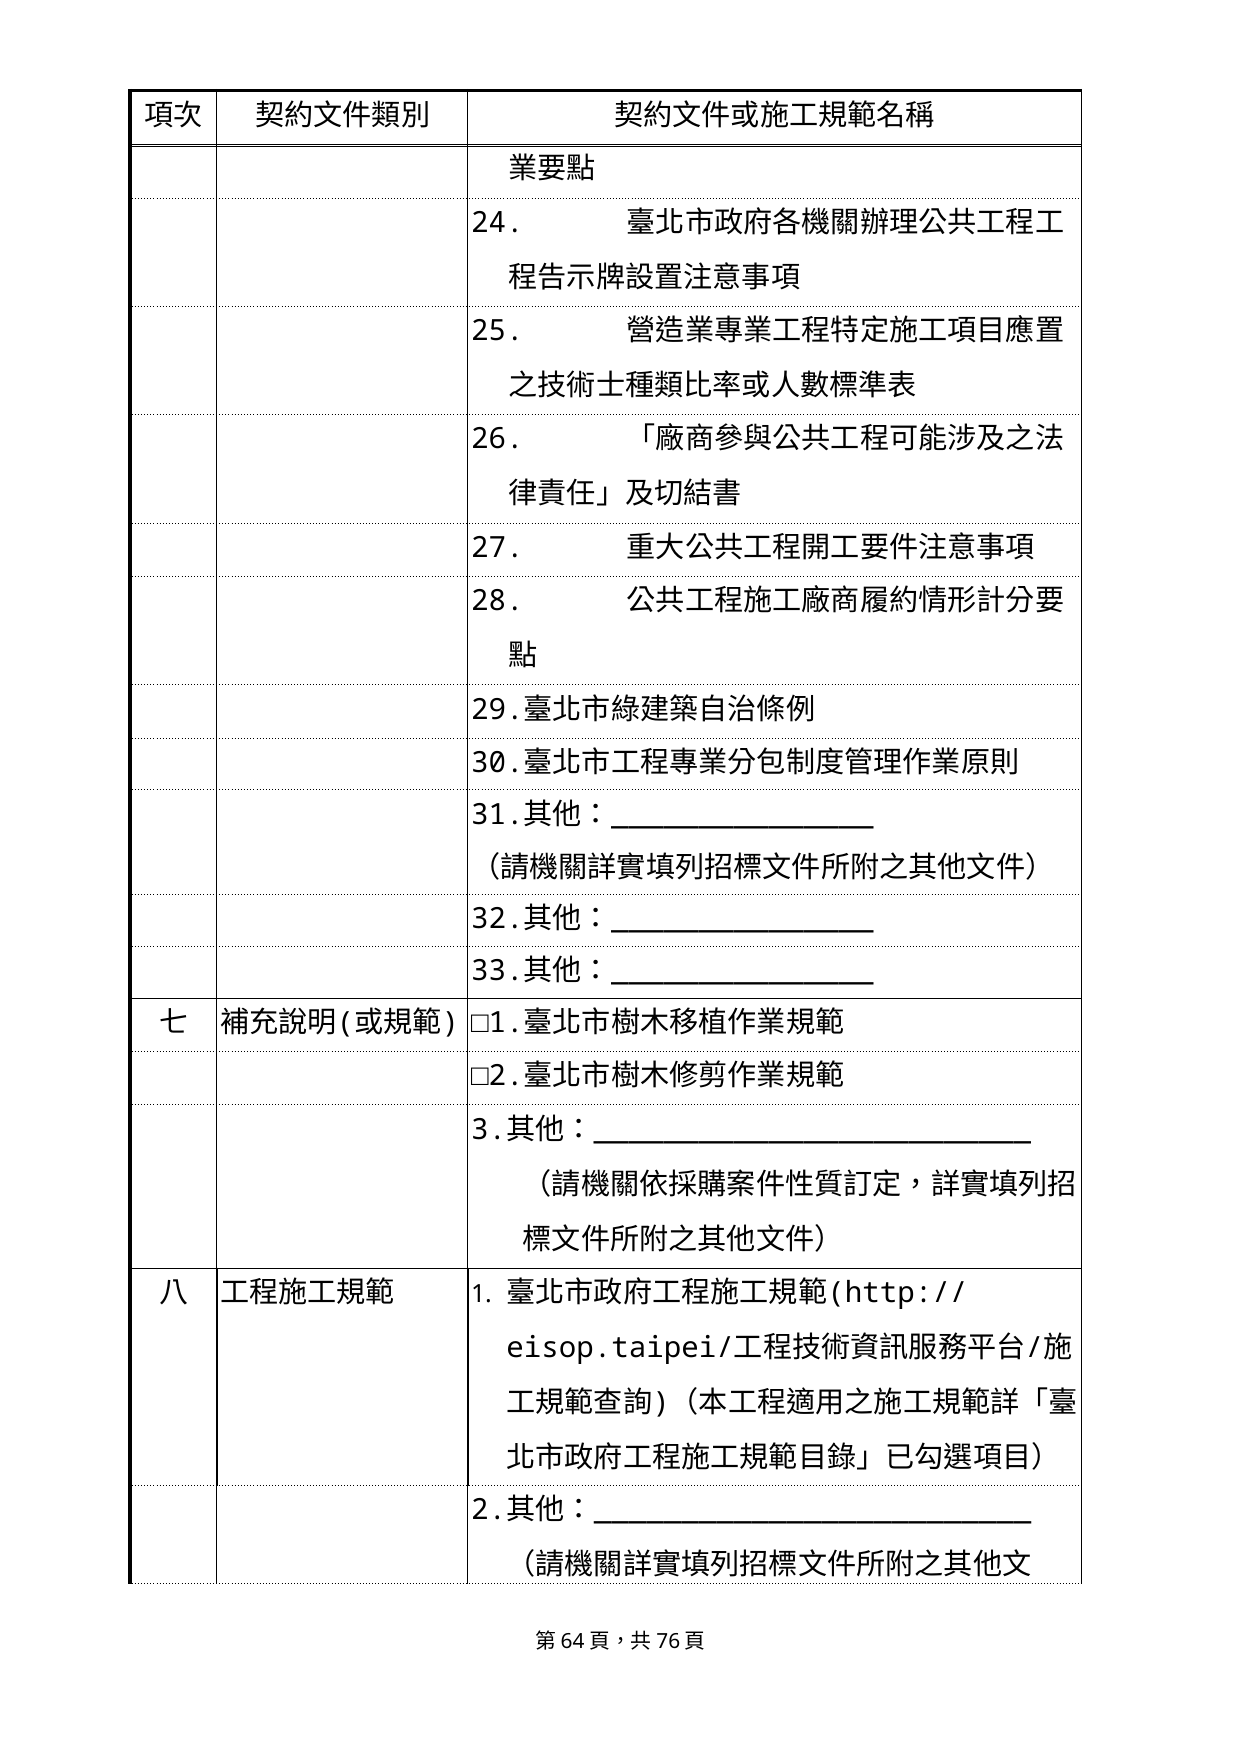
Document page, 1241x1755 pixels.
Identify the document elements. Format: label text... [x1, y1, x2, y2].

table_cell 重大公共工程開工要件注意事項 [468, 523, 1081, 576]
table_cell [132, 894, 216, 946]
table_cell [132, 789, 216, 894]
table_cell [217, 576, 467, 684]
table_cell [217, 1104, 467, 1268]
table_cell 臺北市政府災害及緊急事件搶修作業要點 [468, 147, 1081, 197]
table_cell [217, 946, 467, 997]
table_cell 31.其他：_______________ （請機關詳實填列招標文件所附之其他文件） [468, 789, 1081, 894]
table_cell 工程施工規範 [218, 1269, 467, 1484]
table_cell [132, 1485, 216, 1583]
table_cell [132, 946, 216, 997]
table_cell [132, 523, 216, 576]
table_cell 其他：_________________________ （請機關詳實填列招標文件所附之其他文件） [468, 1485, 1081, 1583]
table_header 項次 [132, 92, 216, 144]
table_cell [217, 1485, 467, 1583]
table_cell 29.臺北市綠建築自治條例 [468, 684, 1081, 738]
table_cell [217, 414, 467, 522]
table_cell 「廠商參與公共工程可能涉及之法律責任」及切結書 [468, 414, 1081, 522]
table_cell [217, 684, 467, 738]
table_cell [132, 198, 216, 306]
table_cell 七 [132, 999, 216, 1051]
table_cell [132, 684, 216, 738]
table_cell [217, 147, 467, 197]
table_cell 八 [132, 1269, 216, 1484]
table_cell [217, 894, 467, 946]
table_cell [217, 198, 467, 306]
table_cell □2.臺北市樹木修剪作業規範 [468, 1051, 1081, 1104]
table_cell 臺北市政府各機關辦理公共工程工程告示牌設置注意事項 [468, 198, 1081, 306]
table_cell [217, 306, 467, 414]
table_cell □1.臺北市樹木移植作業規範 [468, 999, 1081, 1051]
table_cell 30.臺北市工程專業分包制度管理作業原則 [468, 738, 1081, 789]
table_cell [132, 414, 216, 522]
table_cell [132, 147, 216, 197]
table_header 契約文件或施工規範名稱 [468, 92, 1081, 144]
table_cell 公共工程施工廠商履約情形計分要點 [468, 576, 1081, 684]
table_cell [132, 1104, 216, 1268]
table_cell 營造業專業工程特定施工項目應置之技術士種類比率或人數標準表 [468, 306, 1081, 414]
table_cell [217, 789, 467, 894]
table_cell [132, 576, 216, 684]
table_cell [217, 1051, 467, 1104]
table_cell 32.其他：_______________ [468, 894, 1081, 946]
table_cell [217, 523, 467, 576]
table_cell [132, 306, 216, 414]
table_cell [217, 738, 467, 789]
table_cell [132, 1051, 216, 1104]
table_cell [132, 738, 216, 789]
table_cell 3.其他：_________________________ （請機關依採購案件性質訂定，詳實填列招標文件所附之其他文件） [468, 1104, 1081, 1268]
table_cell 補充說明(或規範) [217, 999, 467, 1051]
table_cell 33.其他：_______________ [468, 946, 1081, 997]
table_header 契約文件類別 [217, 92, 467, 144]
table_cell 臺北市政府工程施工規範(http://eisop.taipei/工程技術資訊服務平台/施工規範查詢)（本工程適用之施工規範詳「臺北市政府工程施工規範目錄」已勾選項目） [469, 1269, 1081, 1484]
